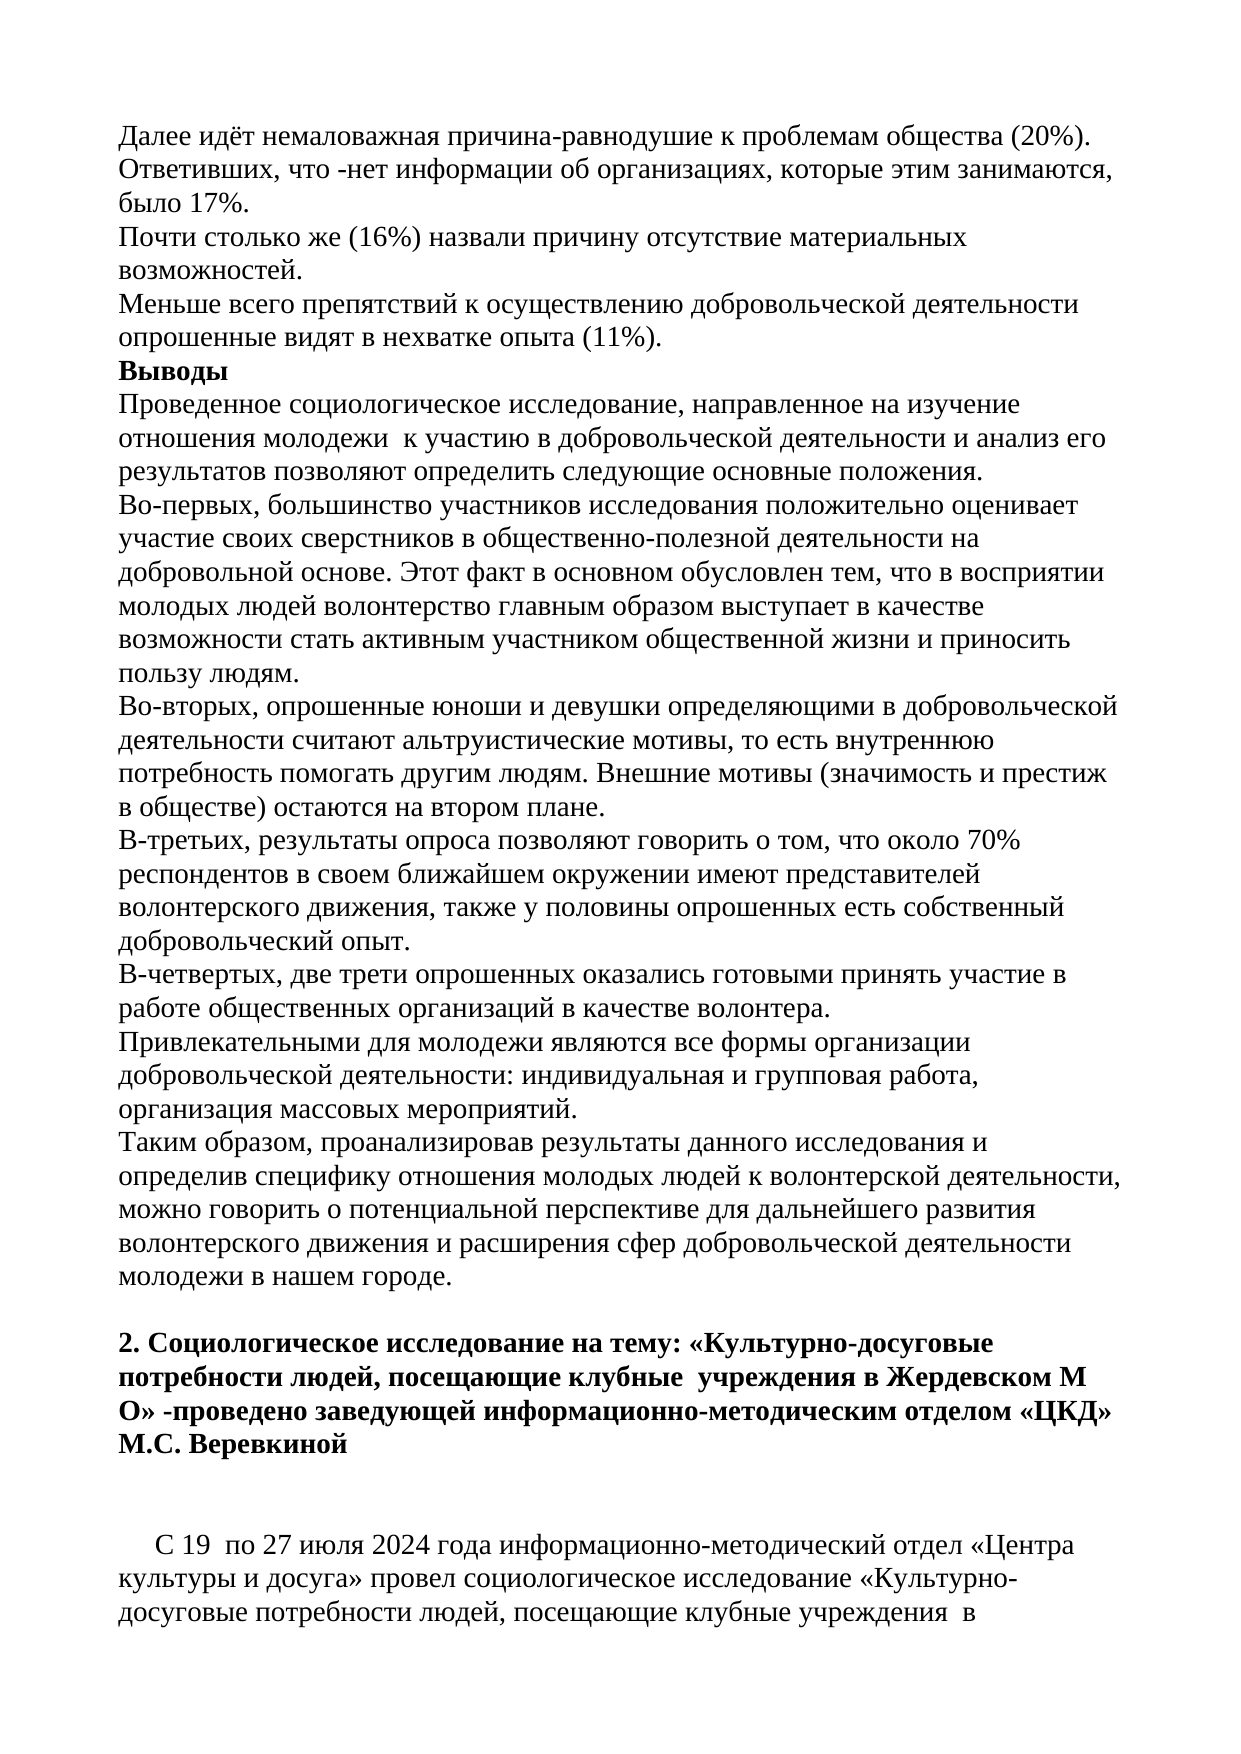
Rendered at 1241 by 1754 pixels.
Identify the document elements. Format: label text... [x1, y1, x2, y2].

text В-четвертых, две трети опрошенных оказались готовыми принять участие в работе общественных организаций в качестве волонтера. [118, 957, 1122, 1024]
text Привлекательными для молодежи являются все формы организации добровольческой деятельности: индивидуальная и групповая работа, организация массовых мероприятий. [118, 1024, 1122, 1124]
text В-третьих, результаты опроса позволяют говорить о том, что около 70% респондентов в своем ближайшем окружении имеют представителей волонтерского движения, также у половины опрошенных есть собственный добровольческий опыт. [118, 822, 1122, 957]
text С 19 по 27 июля 2024 года информационно-методический отдел «Центра культуры и досуга» провел социологическое исследование «Культурно-досуговые потребности людей, посещающие клубные учреждения в [118, 1527, 1122, 1627]
text 2. Социологическое исследование на тему: «Культурно-досуговые потребности людей, посещающие клубные учреждения в Жердевском М О» -проведено заведующей информационно-методическим отделом «ЦКД» М.С. Веревкиной [118, 1326, 1122, 1460]
text Проведенное социологическое исследование, направленное на изучение отношения молодежи к участию в добровольческой деятельности и анализ его результатов позволяют определить следующие основные положения. [118, 386, 1122, 487]
text Таким образом, проанализировав результаты данного исследования и определив специфику отношения молодых людей к волонтерской деятельности, можно говорить о потенциальной перспективе для дальнейшего развития волонтерского движения и расширения сфер добровольческой деятельности молодежи в нашем городе. [118, 1124, 1122, 1292]
text Выводы [118, 353, 1122, 386]
text Во-первых, большинство участников исследования положительно оценивает участие своих сверстников в общественно-полезной деятельности на добровольной основе. Этот факт в основном обусловлен тем, что в восприятии молодых людей волонтерство главным образом выступает в качестве возможности стать активным участником общественной жизни и приносить пользу людям. [118, 487, 1122, 688]
text Меньше всего препятствий к осуществлению добровольческой деятельности опрошенные видят в нехватке опыта (11%). [118, 286, 1122, 353]
text Во-вторых, опрошенные юноши и девушки определяющими в добровольческой деятельности считают альтруистические мотивы, то есть внутреннюю потребность помогать другим людям. Внешние мотивы (значимость и престиж в обществе) остаются на втором плане. [118, 688, 1122, 822]
text Далее идёт немаловажная причина-равнодушие к проблемам общества (20%). Ответивших, что -нет информации об организациях, которые этим занимаются, было 17%. [118, 118, 1122, 219]
text Почти столько же (16%) назвали причину отсутствие материальных возможностей. [118, 219, 1122, 286]
